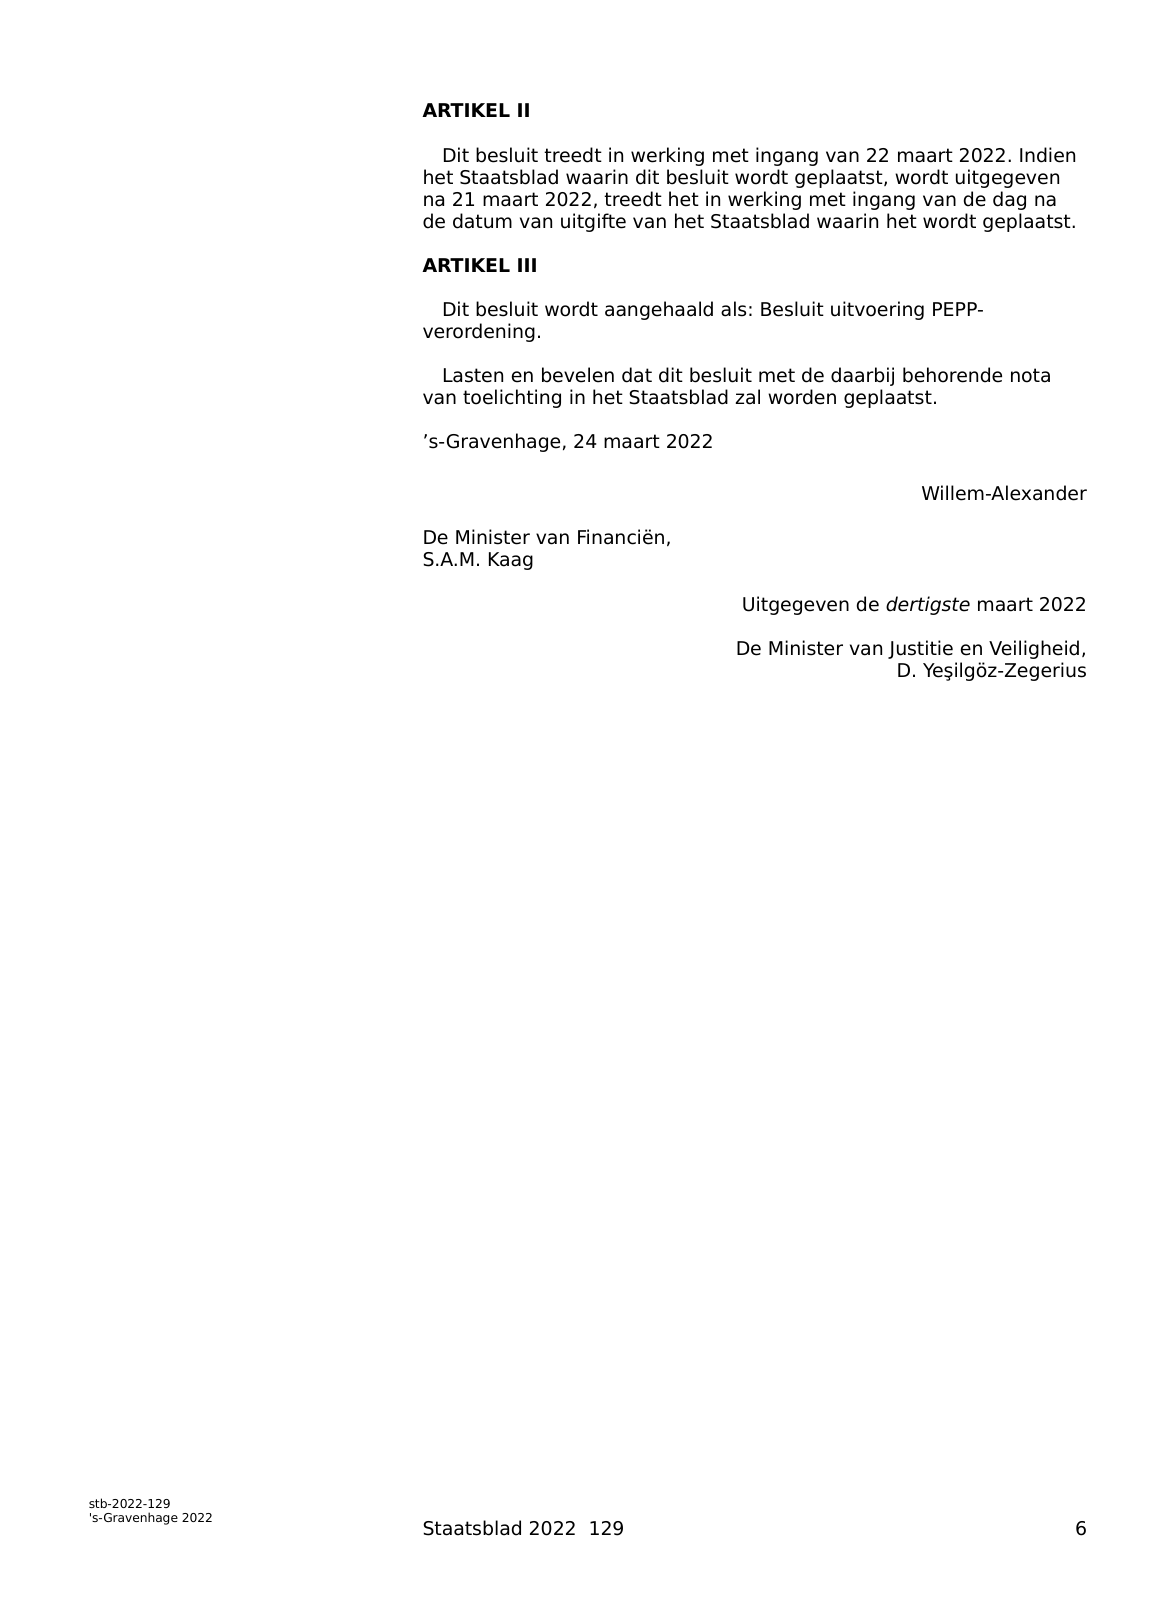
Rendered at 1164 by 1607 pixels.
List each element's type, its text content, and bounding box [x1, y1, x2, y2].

text De Minister van Financiën, S.A.M. Kaag [422, 527, 1087, 571]
text Willem-Alexander [422, 483, 1087, 505]
text stb-2022-129 [88, 1497, 323, 1511]
text ’s-Gravenhage, 24 maart 2022 [422, 431, 1087, 453]
text Uitgegeven de dertigste maart 2022 [422, 593, 1087, 615]
text Lasten en bevelen dat dit besluit met de daarbij behorende nota van toelichting in het Staatsblad zal worden geplaatst. [422, 365, 1087, 409]
text 's-Gravenhage 2022 [88, 1511, 323, 1525]
subtitle ARTIKEL II [422, 100, 1087, 122]
text De Minister van Justitie en Veiligheid, D. Yeşilgöz-Zegerius [422, 638, 1087, 682]
text Dit besluit treedt in werking met ingang van 22 maart 2022. Indien het Staatsblad waarin dit besluit wordt geplaatst, wordt uitgegeven na 21 maart 2022, treedt het in werking met ingang van de dag na de datum van uitgifte van het Staatsblad waarin het wordt geplaatst. [422, 144, 1087, 232]
subtitle ARTIKEL III [422, 255, 1087, 277]
text Dit besluit wordt aangehaald als: Besluit uitvoering PEPP-verordening. [422, 299, 1087, 343]
